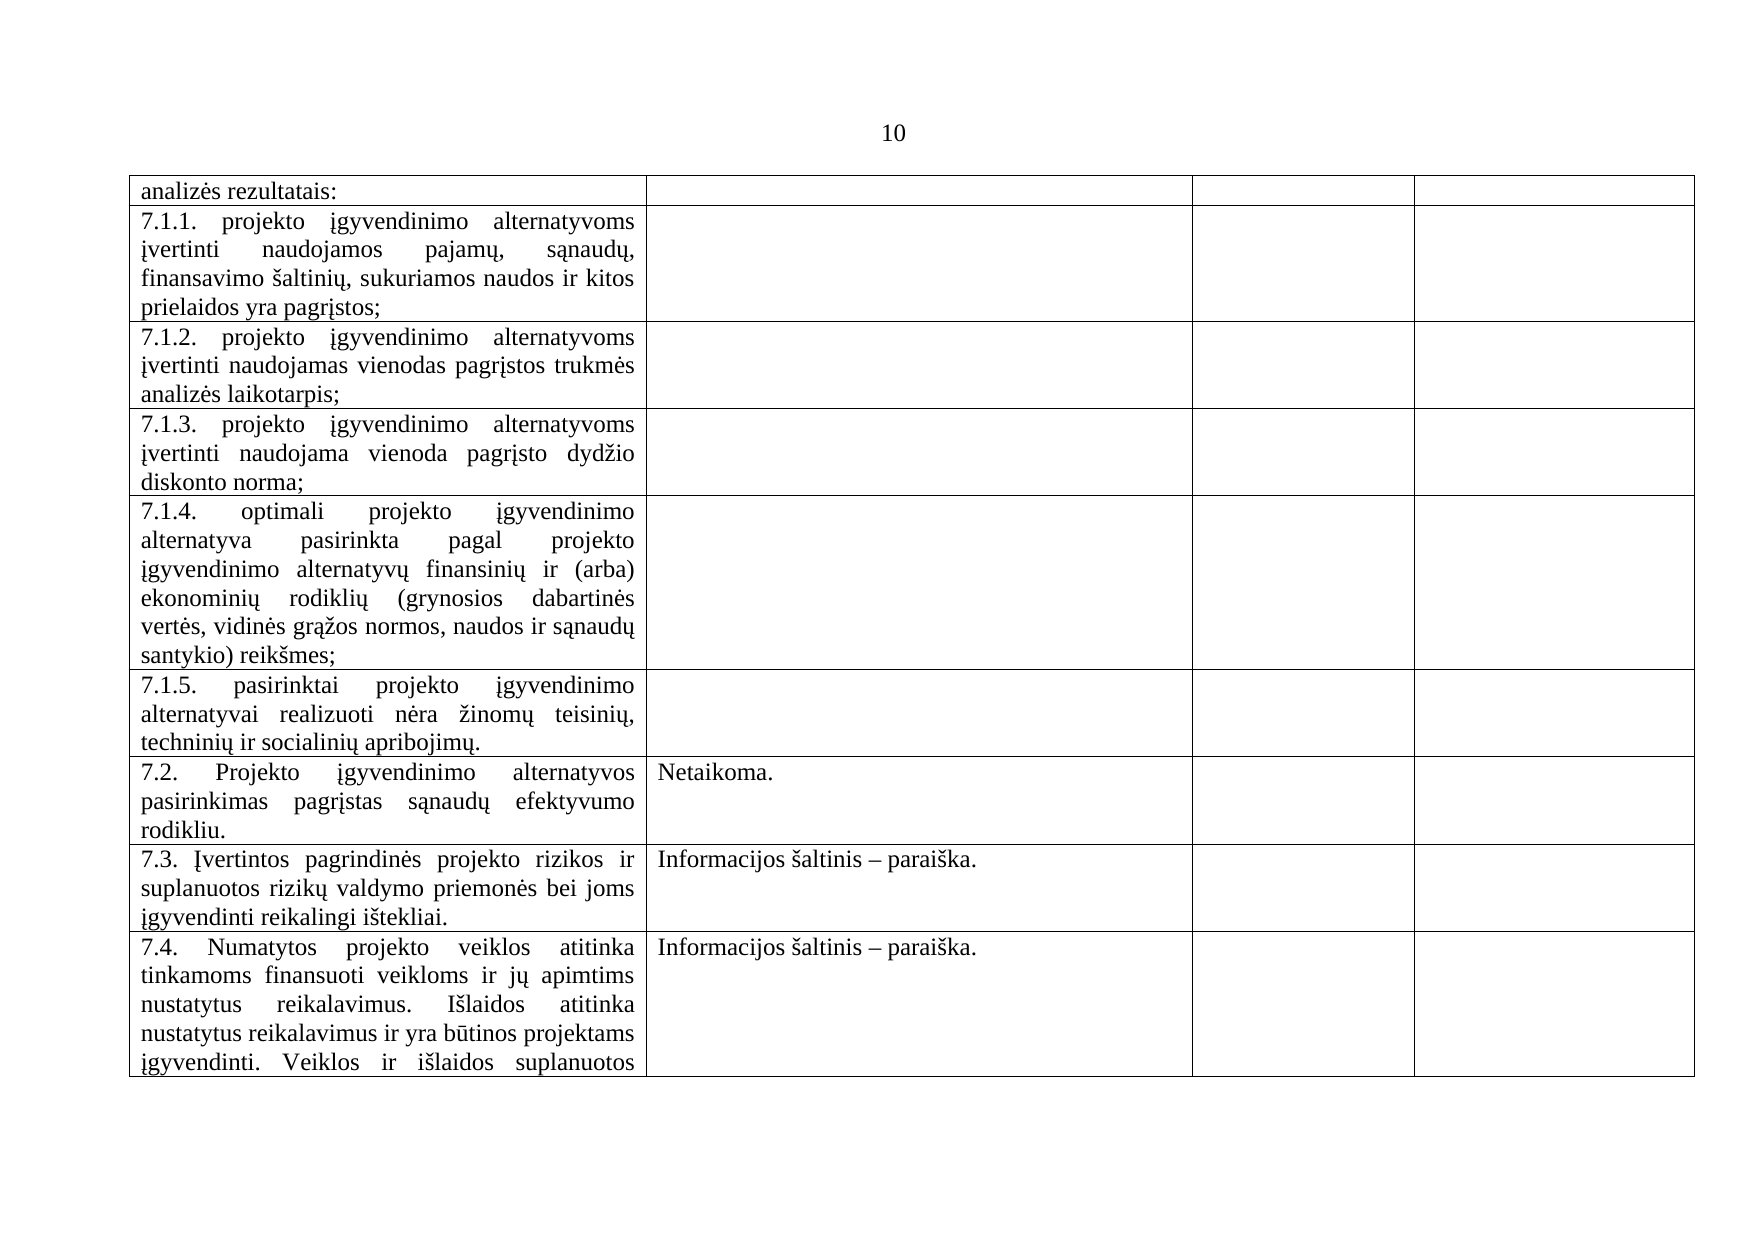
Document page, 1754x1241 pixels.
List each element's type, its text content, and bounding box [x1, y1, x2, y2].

table_cell [1415, 670, 1694, 756]
table_cell [1415, 206, 1694, 321]
table_cell [1193, 496, 1414, 669]
table_cell [647, 670, 1192, 756]
table_cell [1193, 409, 1414, 495]
table_cell Netaikoma. [647, 757, 1192, 843]
table_cell [647, 409, 1192, 495]
table_cell [647, 206, 1192, 321]
table_cell 7.1.4. optimali projekto įgyvendinimo alternatyva pasirinkta pagal projekto įgyvendinimo alternatyvų finansinių ir (arba) ekonominių rodiklių (grynosios dabartinės vertės, vidinės grąžos normos, naudos ir sąnaudų santykio) reikšmes; [130, 496, 646, 669]
table_cell [1415, 932, 1694, 1076]
table_cell 7.1.5. pasirinktai projekto įgyvendinimo alternatyvai realizuoti nėra žinomų teisinių, techninių ir socialinių apribojimų. [130, 670, 646, 756]
table_cell [1193, 757, 1414, 843]
table_cell [1193, 670, 1414, 756]
table_cell [647, 496, 1192, 669]
table_cell [1415, 757, 1694, 843]
table_cell [1415, 409, 1694, 495]
table_cell Informacijos šaltinis – paraiška. [647, 932, 1192, 1076]
table_cell [1415, 845, 1694, 931]
table_cell analizės rezultatais: [130, 176, 646, 205]
table_cell Informacijos šaltinis – paraiška. [647, 845, 1192, 931]
table_cell [1193, 932, 1414, 1076]
table_cell [1193, 206, 1414, 321]
table_cell 7.4. Numatytos projekto veiklos atitinka tinkamoms finansuoti veikloms ir jų apimtims nustatytus reikalavimus. Išlaidos atitinka nustatytus reikalavimus ir yra būtinos projektams įgyvendinti. Veiklos ir išlaidos suplanuotos [130, 932, 646, 1076]
table_cell 7.1.3. projekto įgyvendinimo alternatyvoms įvertinti naudojama vienoda pagrįsto dydžio diskonto norma; [130, 409, 646, 495]
table_cell [1193, 322, 1414, 408]
table_cell [1415, 176, 1694, 205]
table_cell 7.2. Projekto įgyvendinimo alternatyvos pasirinkimas pagrįstas sąnaudų efektyvumo rodikliu. [130, 757, 646, 843]
table_cell [647, 176, 1192, 205]
table_cell [1415, 322, 1694, 408]
table_cell [1193, 176, 1414, 205]
table_cell 7.1.1. projekto įgyvendinimo alternatyvoms įvertinti naudojamos pajamų, sąnaudų, finansavimo šaltinių, sukuriamos naudos ir kitos prielaidos yra pagrįstos; [130, 206, 646, 321]
table_cell 7.1.2. projekto įgyvendinimo alternatyvoms įvertinti naudojamas vienodas pagrįstos trukmės analizės laikotarpis; [130, 322, 646, 408]
table_cell [1415, 496, 1694, 669]
table_cell [647, 322, 1192, 408]
table_cell [1193, 845, 1414, 931]
table_cell 7.3. Įvertintos pagrindinės projekto rizikos ir suplanuotos rizikų valdymo priemonės bei joms įgyvendinti reikalingi ištekliai. [130, 845, 646, 931]
